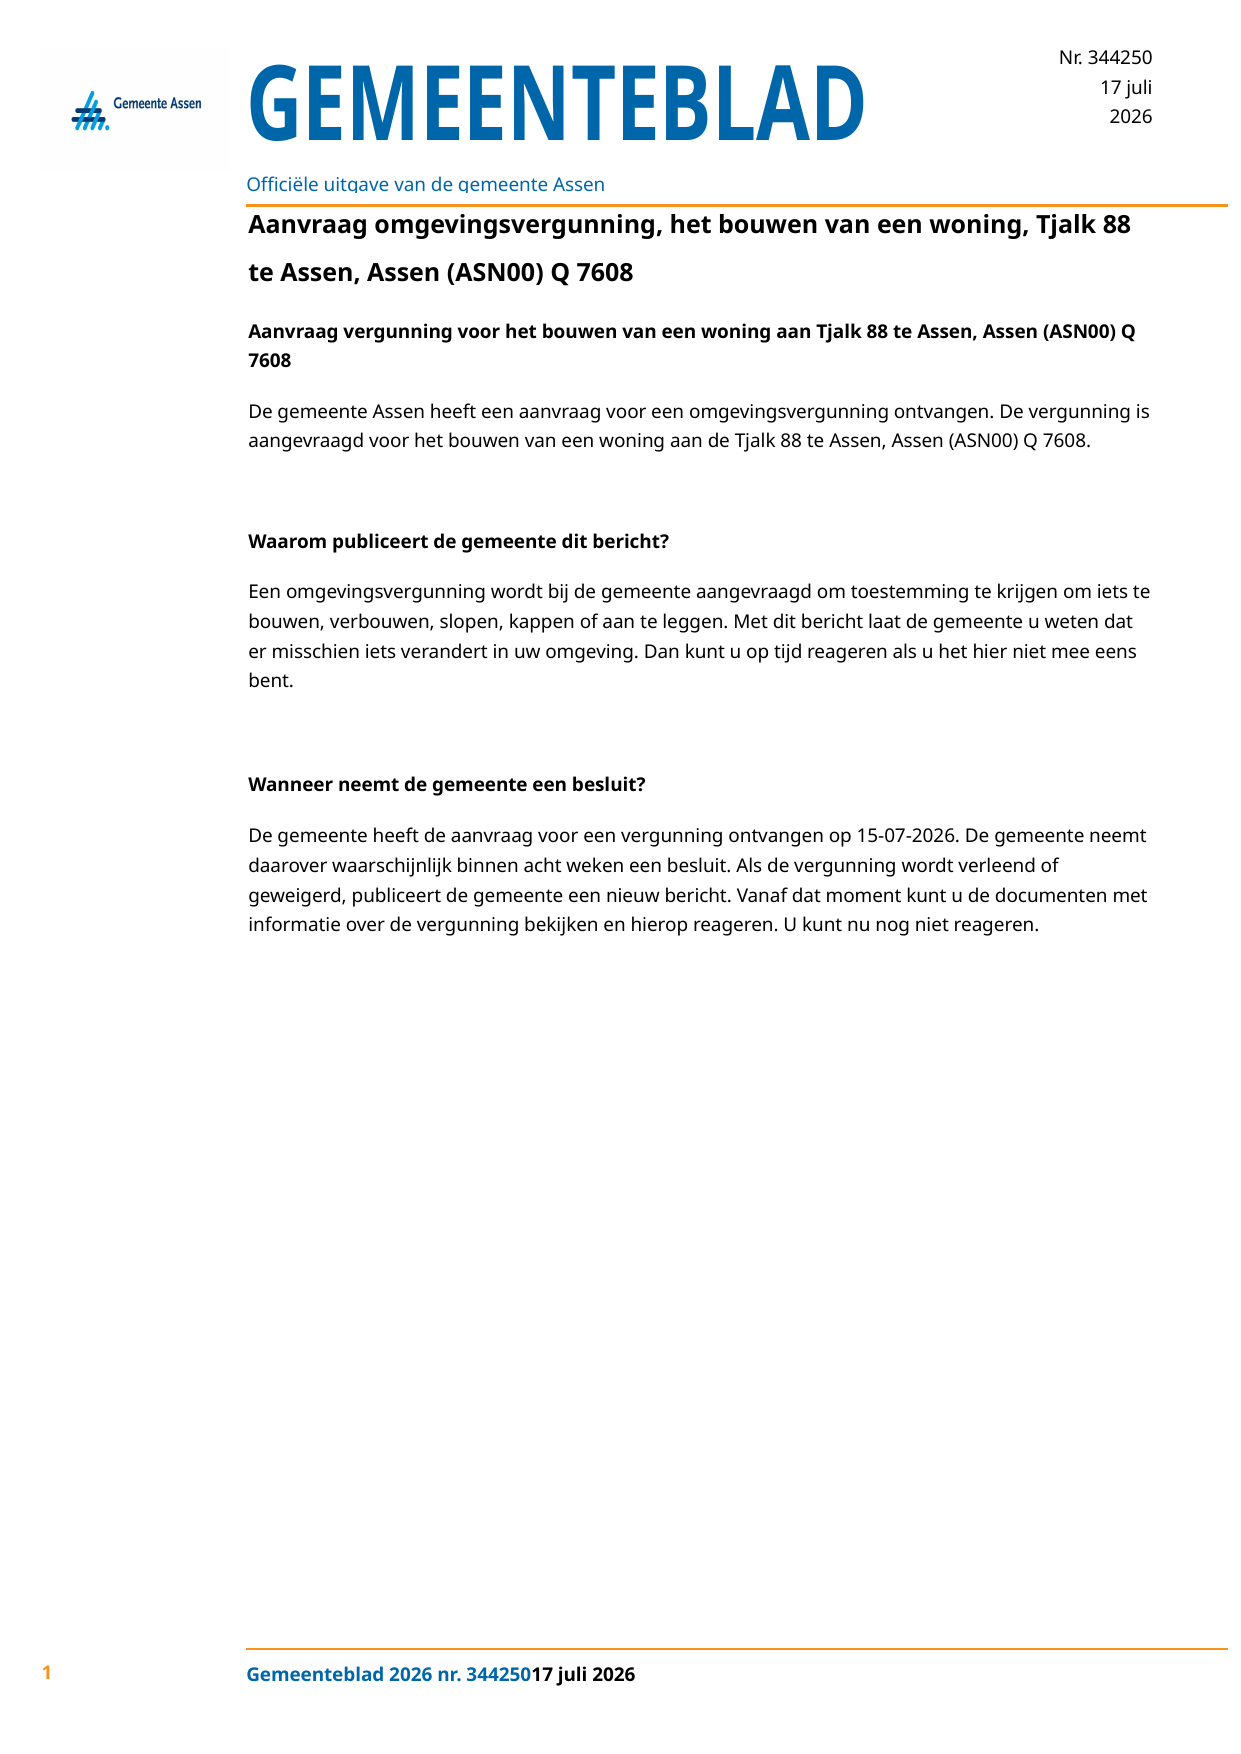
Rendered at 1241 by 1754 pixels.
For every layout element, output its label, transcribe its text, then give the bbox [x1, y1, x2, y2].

text Een omgevingsvergunning wordt bij de gemeente aangevraagd om toestemming te krijgen om iets te bouwen, verbouwen, slopen, kappen of aan te leggen. Met dit bericht laat de gemeente u weten dat er misschien iets verandert in uw omgeving. Dan kunt u op tijd reageren als u het hier niet mee eens bent. [248, 579, 1152, 693]
text ﻿Wanneer neemt de gemeente een besluit? [248, 768, 1152, 797]
text De gemeente Assen heeft een aanvraag voor een omgevingsvergunning ontvangen. De vergunning is aangevraagd voor het bouwen van een woning aan de Tjalk 88 te Assen, Assen (ASN00) Q 7608. [248, 398, 1152, 453]
picture [41, 47, 231, 172]
text De gemeente heeft de aanvraag voor een vergunning ontvangen op 15-07-2026. De gemeente neemt daarover waarschijnlijk binnen acht weken een besluit. Als de vergunning wordt verleend of geweigerd, publiceert de gemeente een nieuw bericht. Vanaf dat moment kunt u de documenten met informatie over de vergunning bekijken en hierop reageren. U kunt nu nog niet reageren. [248, 823, 1152, 937]
text Waarom publiceert de gemeente dit bericht? [248, 528, 1152, 554]
text Aanvraag vergunning voor het bouwen van een woning aan Tjalk 88 te Assen, Assen (ASN00) Q 7608 [248, 318, 1152, 373]
text Aanvraag omgevingsvergunning, het bouwen van een woning, Tjalk 88 te Assen, Assen (ASN00) Q 7608 [248, 207, 1152, 288]
